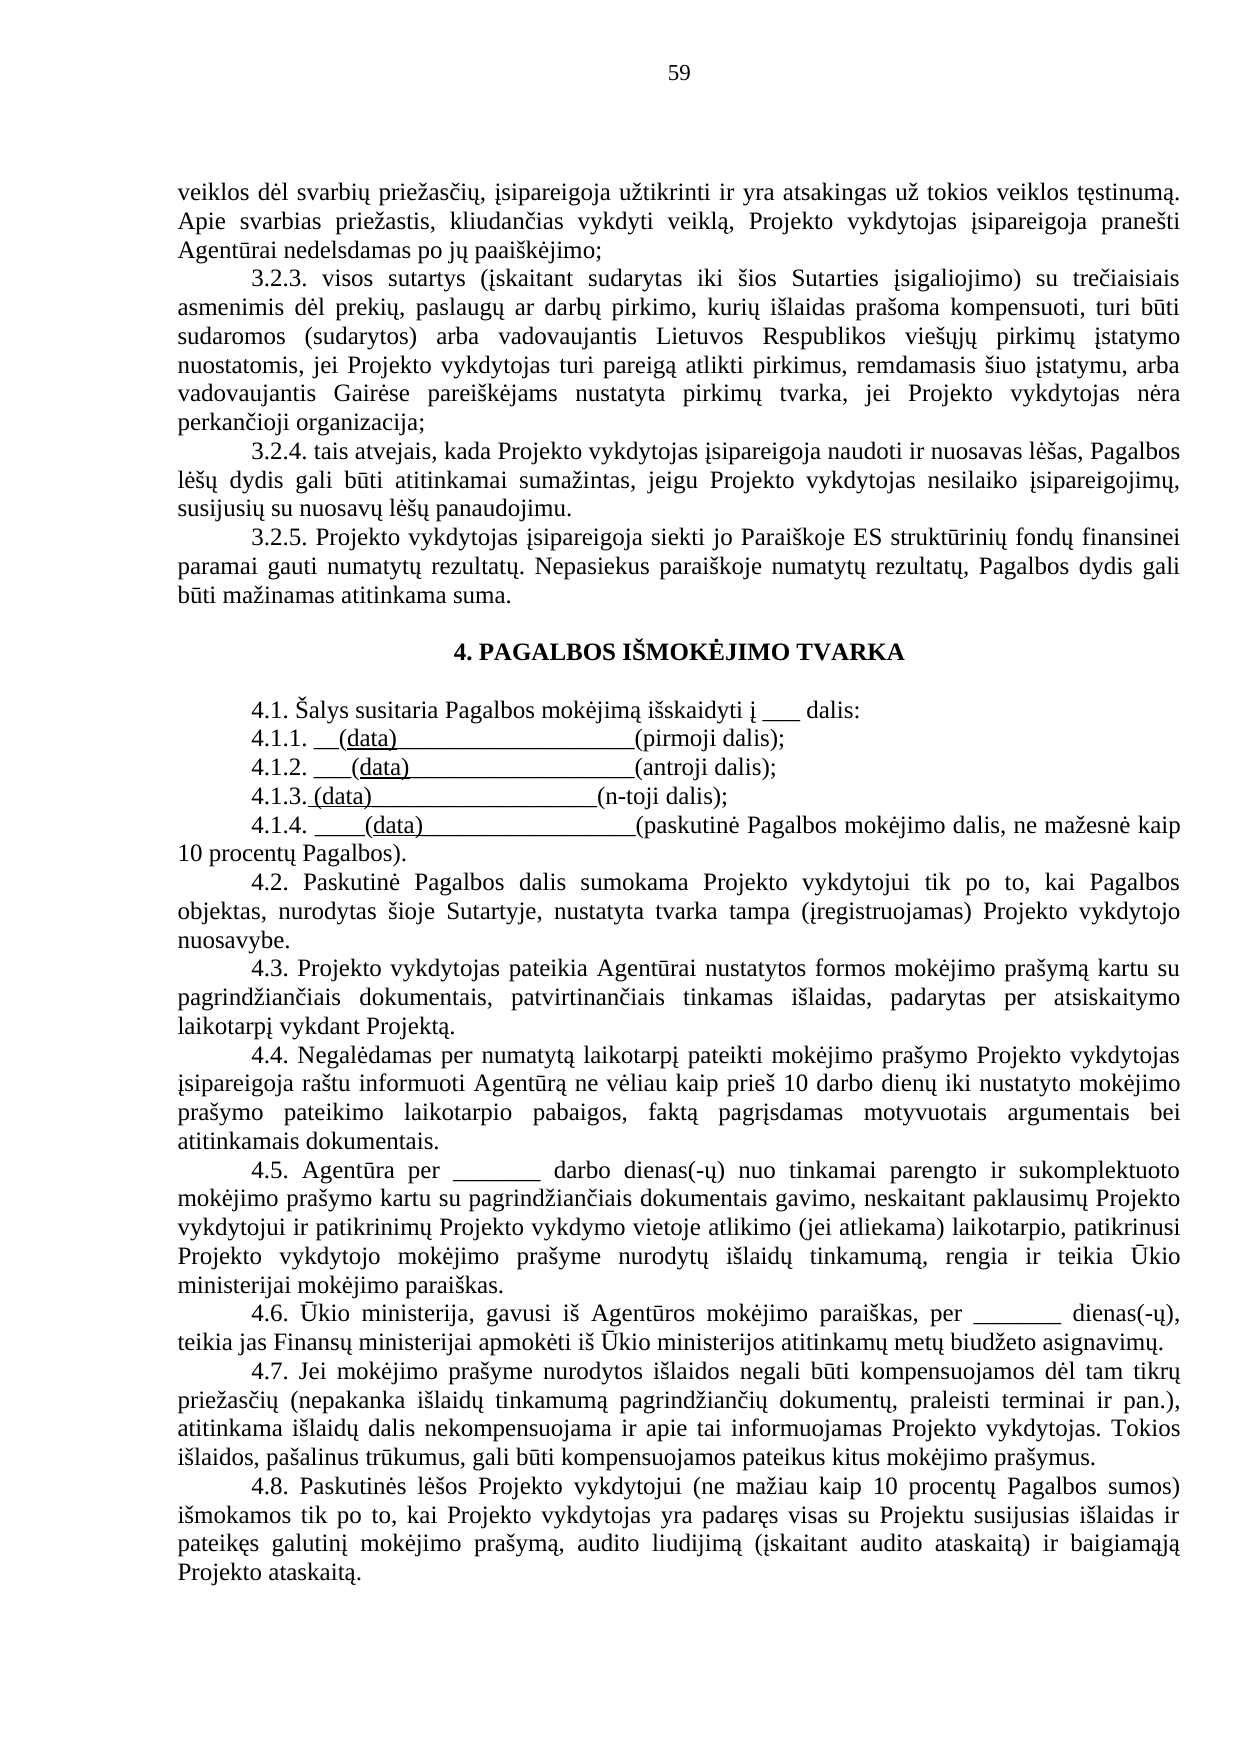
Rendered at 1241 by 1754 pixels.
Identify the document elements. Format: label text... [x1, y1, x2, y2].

text 3.2.5. Projekto vykdytojas įsipareigoja siekti jo Paraiškoje ES struktūrinių fondų finansinei paramai gauti numatytų rezultatų. Nepasiekus paraiškoje numatytų rezultatų, Pagalbos dydis gali būti mažinamas atitinkama suma. [177, 522, 1181, 608]
text 4.1.1. __(data)___________________(pirmoji dalis); [177, 723, 1181, 752]
text veiklos dėl svarbių priežasčių, įsipareigoja užtikrinti ir yra atsakingas už tokios veiklos tęstinumą. Apie svarbias priežastis, kliudančias vykdyti veiklą, Projekto vykdytojas įsipareigoja pranešti Agentūrai nedelsdamas po jų paaiškėjimo; [177, 177, 1181, 263]
text 4.3. Projekto vykdytojas pateikia Agentūrai nustatytos formos mokėjimo prašymą kartu su pagrindžiančiais dokumentais, patvirtinančiais tinkamas išlaidas, padarytas per atsiskaitymo laikotarpį vykdant Projektą. [177, 953, 1181, 1040]
text 4.1.2. ___(data)__________________(antroji dalis); [177, 752, 1181, 781]
text 4.5. Agentūra per _______ darbo dienas(-ų) nuo tinkamai parengto ir sukomplektuoto mokėjimo prašymo kartu su pagrindžiančiais dokumentais gavimo, neskaitant paklausimų Projekto vykdytojui ir patikrinimų Projekto vykdymo vietoje atlikimo (jei atliekama) laikotarpio, patikrinusi Projekto vykdytojo mokėjimo prašyme nurodytų išlaidų tinkamumą, rengia ir teikia Ūkio ministerijai mokėjimo paraiškas. [177, 1155, 1181, 1298]
text 4.8. Paskutinės lėšos Projekto vykdytojui (ne mažiau kaip 10 procentų Pagalbos sumos) išmokamos tik po to, kai Projekto vykdytojas yra padaręs visas su Projektu susijusias išlaidas ir pateikęs galutinį mokėjimo prašymą, audito liudijimą (įskaitant audito ataskaitą) ir baigiamąją Projekto ataskaitą. [177, 1471, 1181, 1586]
text 3.2.3. visos sutartys (įskaitant sudarytas iki šios Sutarties įsigaliojimo) su trečiaisiais asmenimis dėl prekių, paslaugų ar darbų pirkimo, kurių išlaidas prašoma kompensuoti, turi būti sudaromos (sudarytos) arba vadovaujantis Lietuvos Respublikos viešųjų pirkimų įstatymo nuostatomis, jei Projekto vykdytojas turi pareigą atlikti pirkimus, remdamasis šiuo įstatymu, arba vadovaujantis Gairėse pareiškėjams nustatyta pirkimų tvarka, jei Projekto vykdytojas nėra perkančioji organizacija; [177, 263, 1181, 436]
text 4.4. Negalėdamas per numatytą laikotarpį pateikti mokėjimo prašymo Projekto vykdytojas įsipareigoja raštu informuoti Agentūrą ne vėliau kaip prieš 10 darbo dienų iki nustatyto mokėjimo prašymo pateikimo laikotarpio pabaigos, faktą pagrįsdamas motyvuotais argumentais bei atitinkamais dokumentais. [177, 1040, 1181, 1155]
text 4.6. Ūkio ministerija, gavusi iš Agentūros mokėjimo paraiškas, per _______ dienas(-ų), teikia jas Finansų ministerijai apmokėti iš Ūkio ministerijos atitinkamų metų biudžeto asignavimų. [177, 1298, 1181, 1356]
text 4.7. Jei mokėjimo prašyme nurodytos išlaidos negali būti kompensuojamos dėl tam tikrų priežasčių (nepakanka išlaidų tinkamumą pagrindžiančių dokumentų, praleisti terminai ir pan.), atitinkama išlaidų dalis nekompensuojama ir apie tai informuojamas Projekto vykdytojas. Tokios išlaidos, pašalinus trūkumus, gali būti kompensuojamos pateikus kitus mokėjimo prašymus. [177, 1356, 1181, 1471]
text 4.1.4. ____(data)_________________(paskutinė Pagalbos mokėjimo dalis, ne mažesnė kaip 10 procentų Pagalbos). [177, 810, 1181, 867]
text 4.1.3. (data)__________________(n-toji dalis); [177, 781, 1181, 810]
text 4.2. Paskutinė Pagalbos dalis sumokama Projekto vykdytojui tik po to, kai Pagalbos objektas, nurodytas šioje Sutartyje, nustatyta tvarka tampa (įregistruojamas) Projekto vykdytojo nuosavybe. [177, 867, 1181, 953]
text 4. PAGALBOS IŠMOKĖJIMO TVARKA [177, 637, 1181, 666]
text 3.2.4. tais atvejais, kada Projekto vykdytojas įsipareigoja naudoti ir nuosavas lėšas, Pagalbos lėšų dydis gali būti atitinkamai sumažintas, jeigu Projekto vykdytojas nesilaiko įsipareigojimų, susijusių su nuosavų lėšų panaudojimu. [177, 436, 1181, 522]
text 4.1. Šalys susitaria Pagalbos mokėjimą išskaidyti į ___ dalis: [177, 695, 1181, 723]
